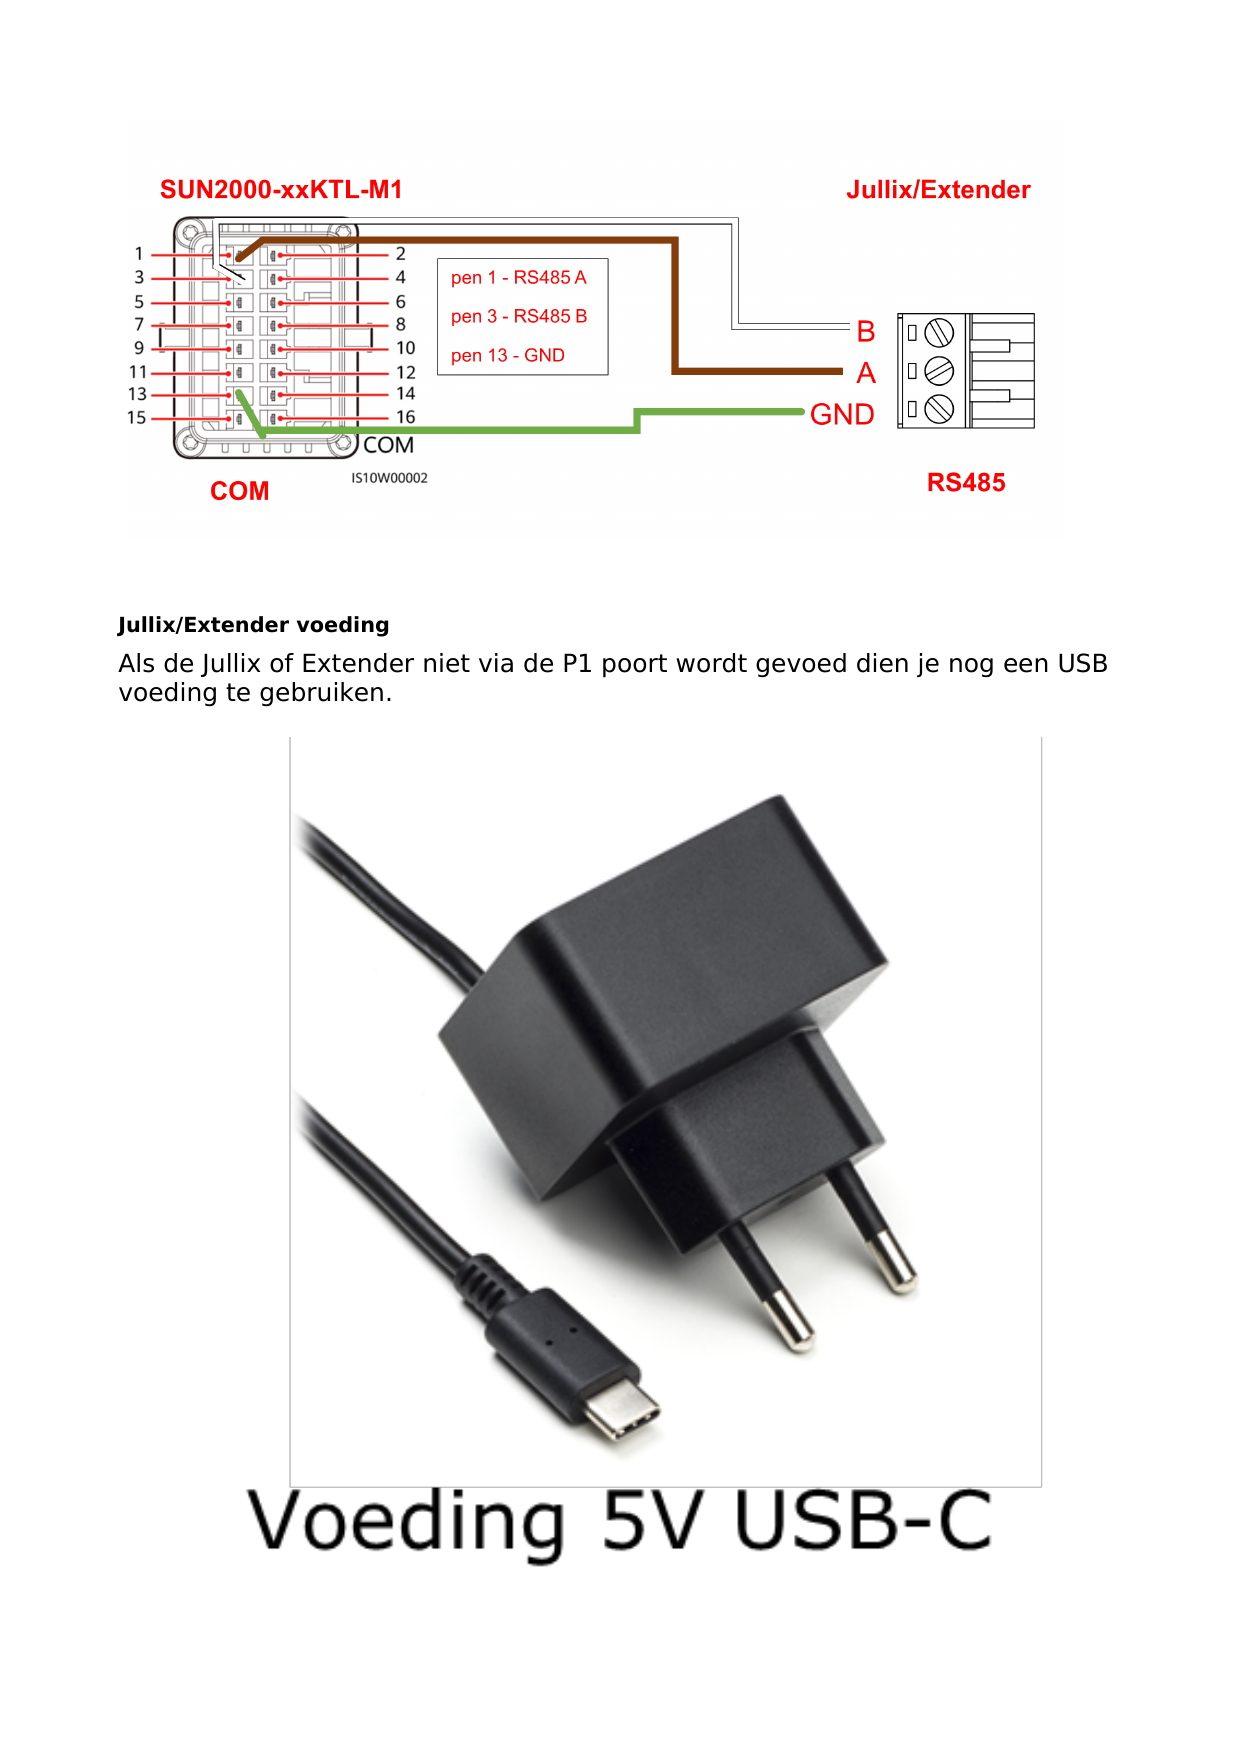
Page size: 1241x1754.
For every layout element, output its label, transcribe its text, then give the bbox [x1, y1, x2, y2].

subtitle Jullix/Extender voeding [118, 613, 1122, 637]
text Als de Jullix of Extender niet via de P1 poort wordt gevoed dien je nog een USB voeding te gebruiken. [118, 649, 1122, 737]
text [118, 118, 1122, 575]
picture [126, 118, 1064, 541]
picture [118, 737, 1123, 1630]
